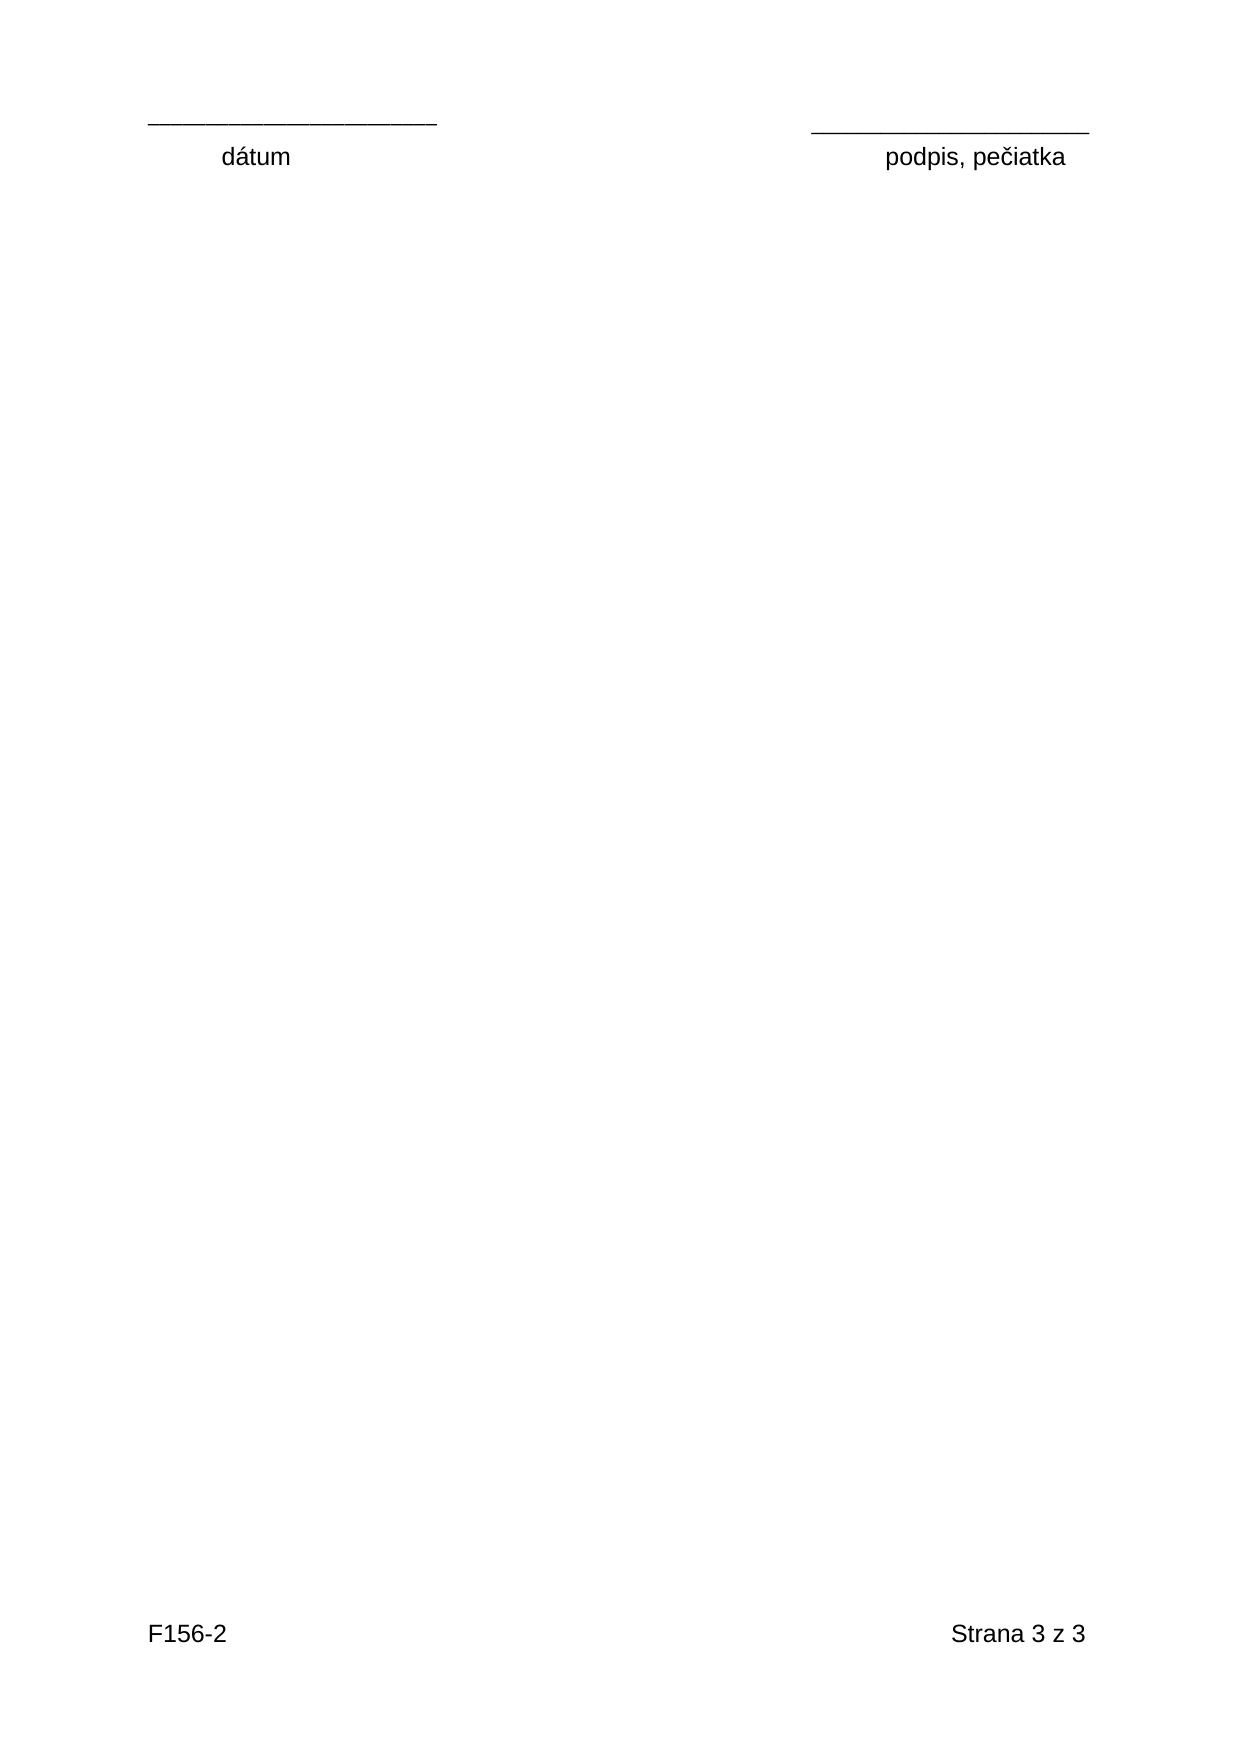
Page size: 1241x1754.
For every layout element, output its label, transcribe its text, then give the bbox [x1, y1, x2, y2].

text dátum podpis, pečiatka [148, 142, 1093, 171]
text ––––––––––––––––––––––––– ________________________ [148, 111, 1093, 135]
